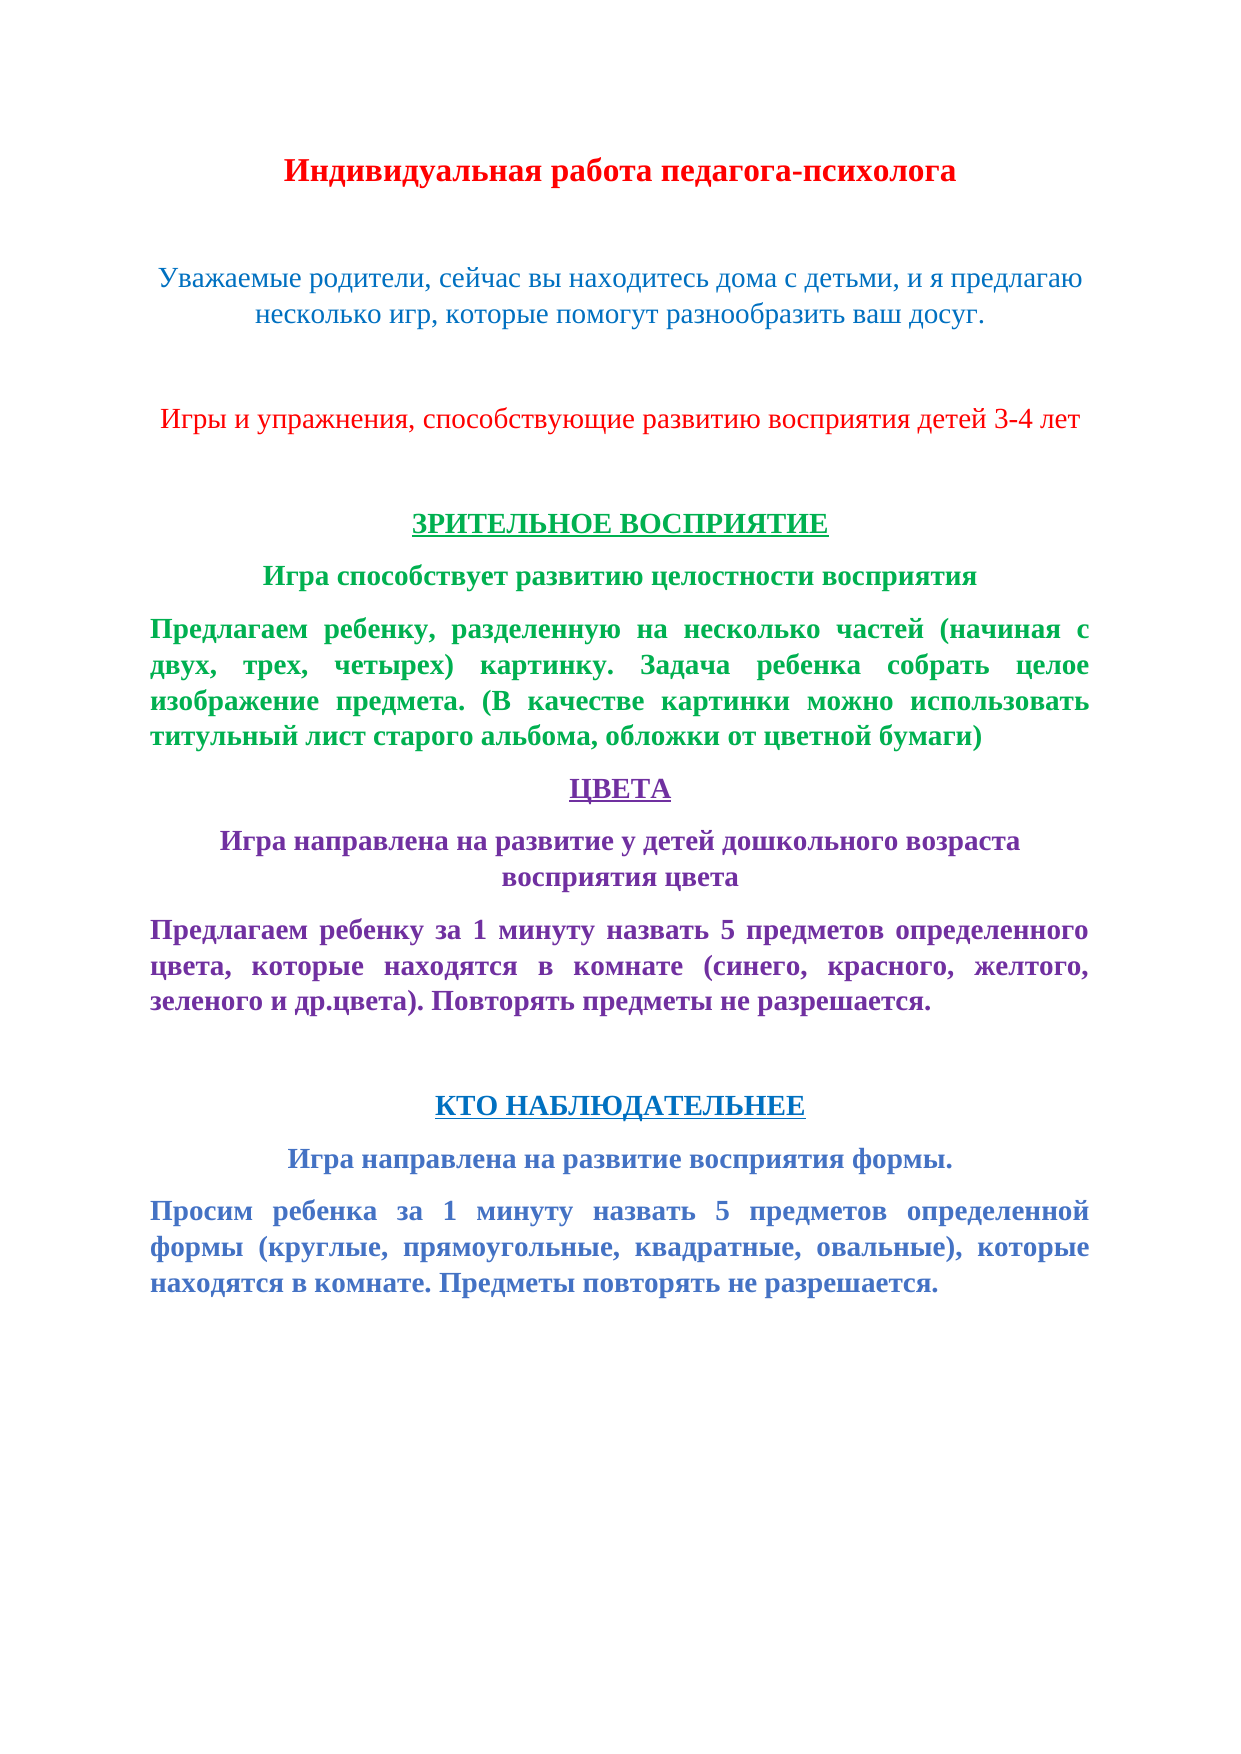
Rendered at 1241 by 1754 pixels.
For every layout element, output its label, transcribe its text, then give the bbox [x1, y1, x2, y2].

text Предлагаем ребенку, разделенную на несколько частей (начиная с двух, трех, четырех) картинку. Задача ребенка собрать целое изображение предмета. (В качестве картинки можно использовать титульный лист старого альбома, обложки от цветной бумаги) [150, 611, 1090, 752]
text ЦВЕТА [150, 771, 1090, 804]
text Просим ребенка за 1 минуту назвать 5 предметов определенной формы (круглые, прямоугольные, квадратные, овальные), которые находятся в комнате. Предметы повторять не разрешается. [150, 1193, 1090, 1299]
text Игра способствует развитию целостности восприятия [150, 558, 1090, 592]
text КТО НАБЛЮДАТЕЛЬНЕЕ [150, 1088, 1090, 1122]
text Игра направлена на развитие у детей дошкольного возраста восприятия цвета [150, 823, 1090, 893]
text Игры и упражнения, способствующие развитию восприятия детей 3-4 лет [150, 401, 1090, 434]
text ЗРИТЕЛЬНОЕ ВОСПРИЯТИЕ [150, 506, 1090, 539]
text Уважаемые родители, сейчас вы находитесь дома с детьми, и я предлагаю несколько игр, которые помогут разнообразить ваш досуг. [150, 260, 1090, 329]
text Игра направлена на развитие восприятия формы. [150, 1141, 1090, 1174]
text Индивидуальная работа педагога-психолога [150, 150, 1090, 188]
text Предлагаем ребенку за 1 минуту назвать 5 предметов определенного цвета, которые находятся в комнате (синего, красного, желтого, зеленого и др.цвета). Повторять предметы не разрешается. [150, 912, 1090, 1017]
